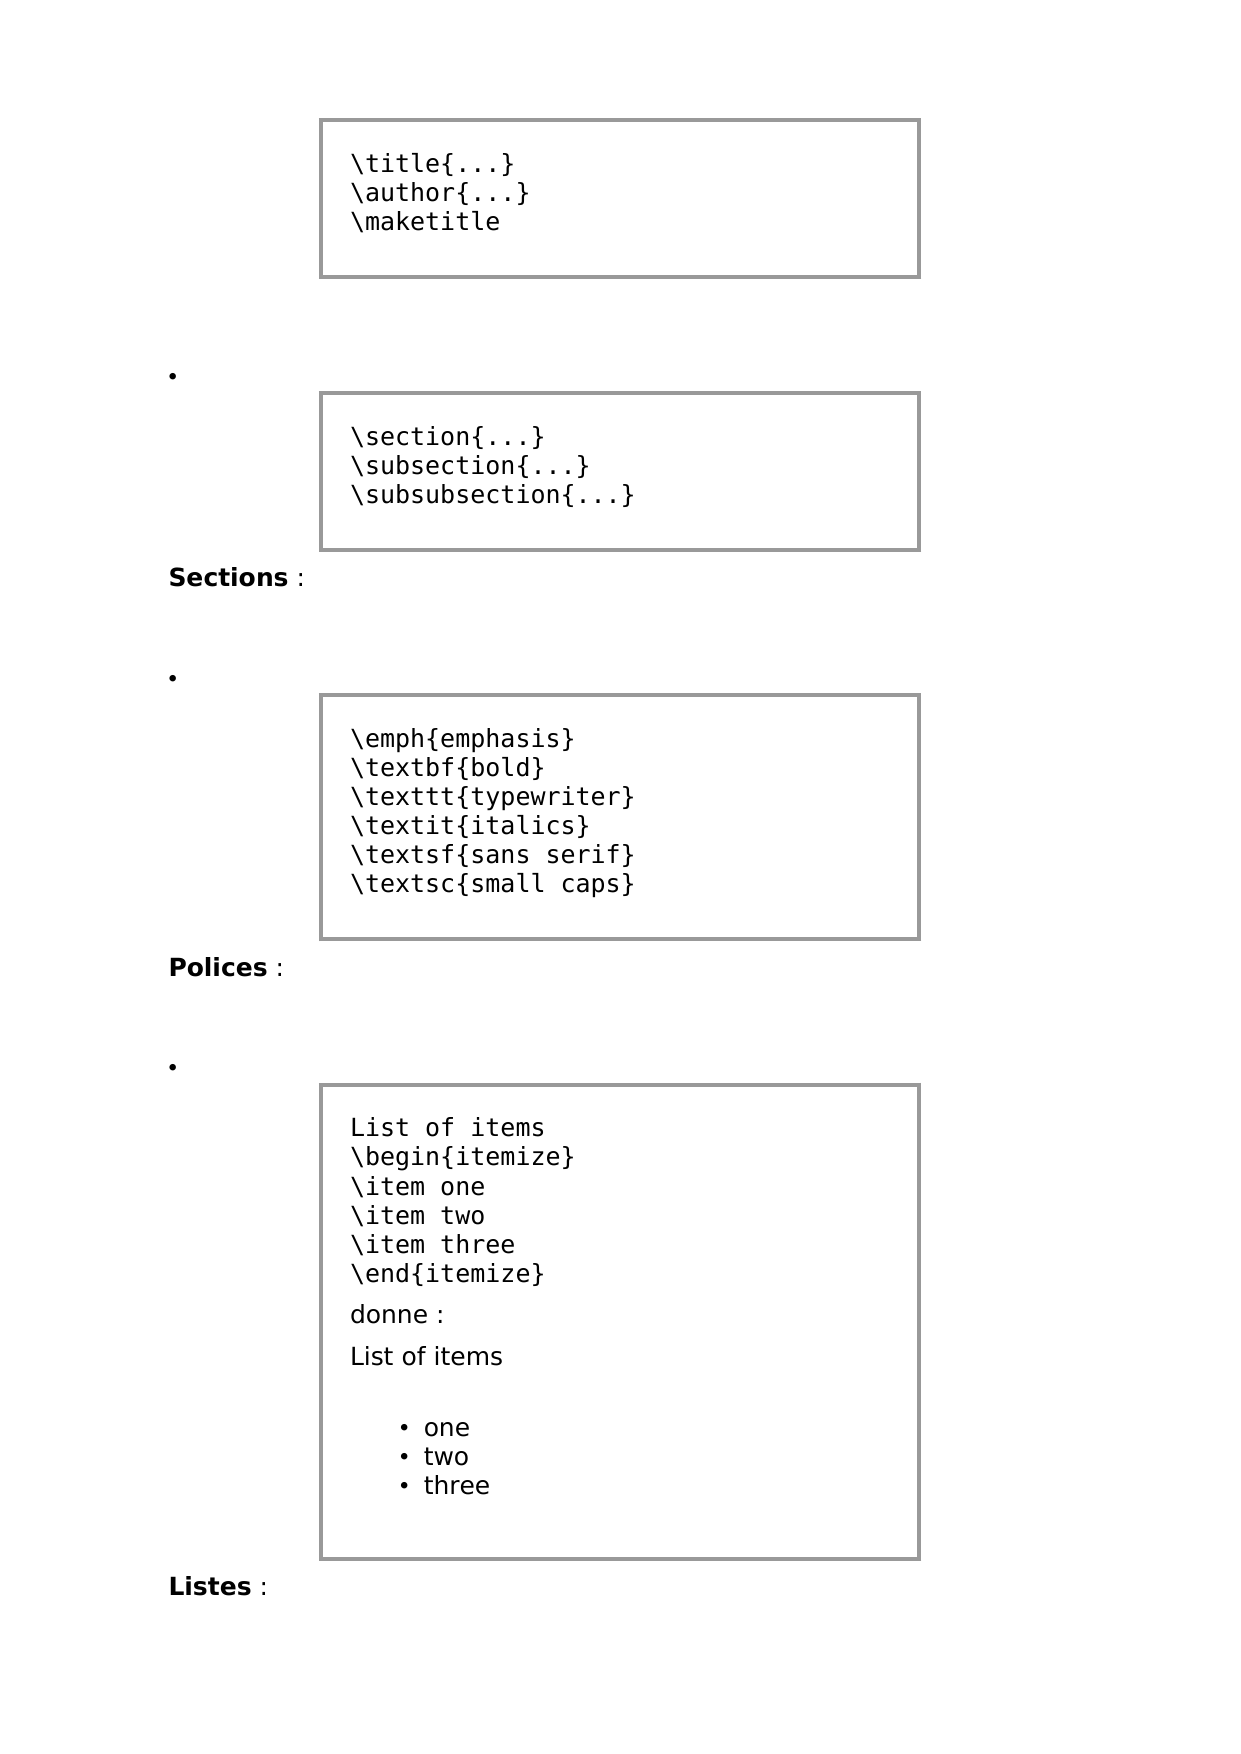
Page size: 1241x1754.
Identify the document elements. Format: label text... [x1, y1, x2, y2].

list Sections : [177, 362, 1122, 593]
list Polices : [177, 664, 1122, 982]
table_header List of items \begin{itemize} \item one \item two \item three \end{itemize} donne : List of items one two three [332, 1096, 908, 1548]
list Listes : [177, 1053, 1122, 1602]
table_header \emph{emphasis} \textbf{bold} \texttt{typewriter} \textit{italics} \textsf{sans serif} \textsc{small caps} [332, 706, 908, 928]
table_header \section{...} \subsection{...} \subsubsection{...} [332, 404, 908, 539]
table_header \title{...} \author{...} \maketitle [332, 131, 908, 266]
